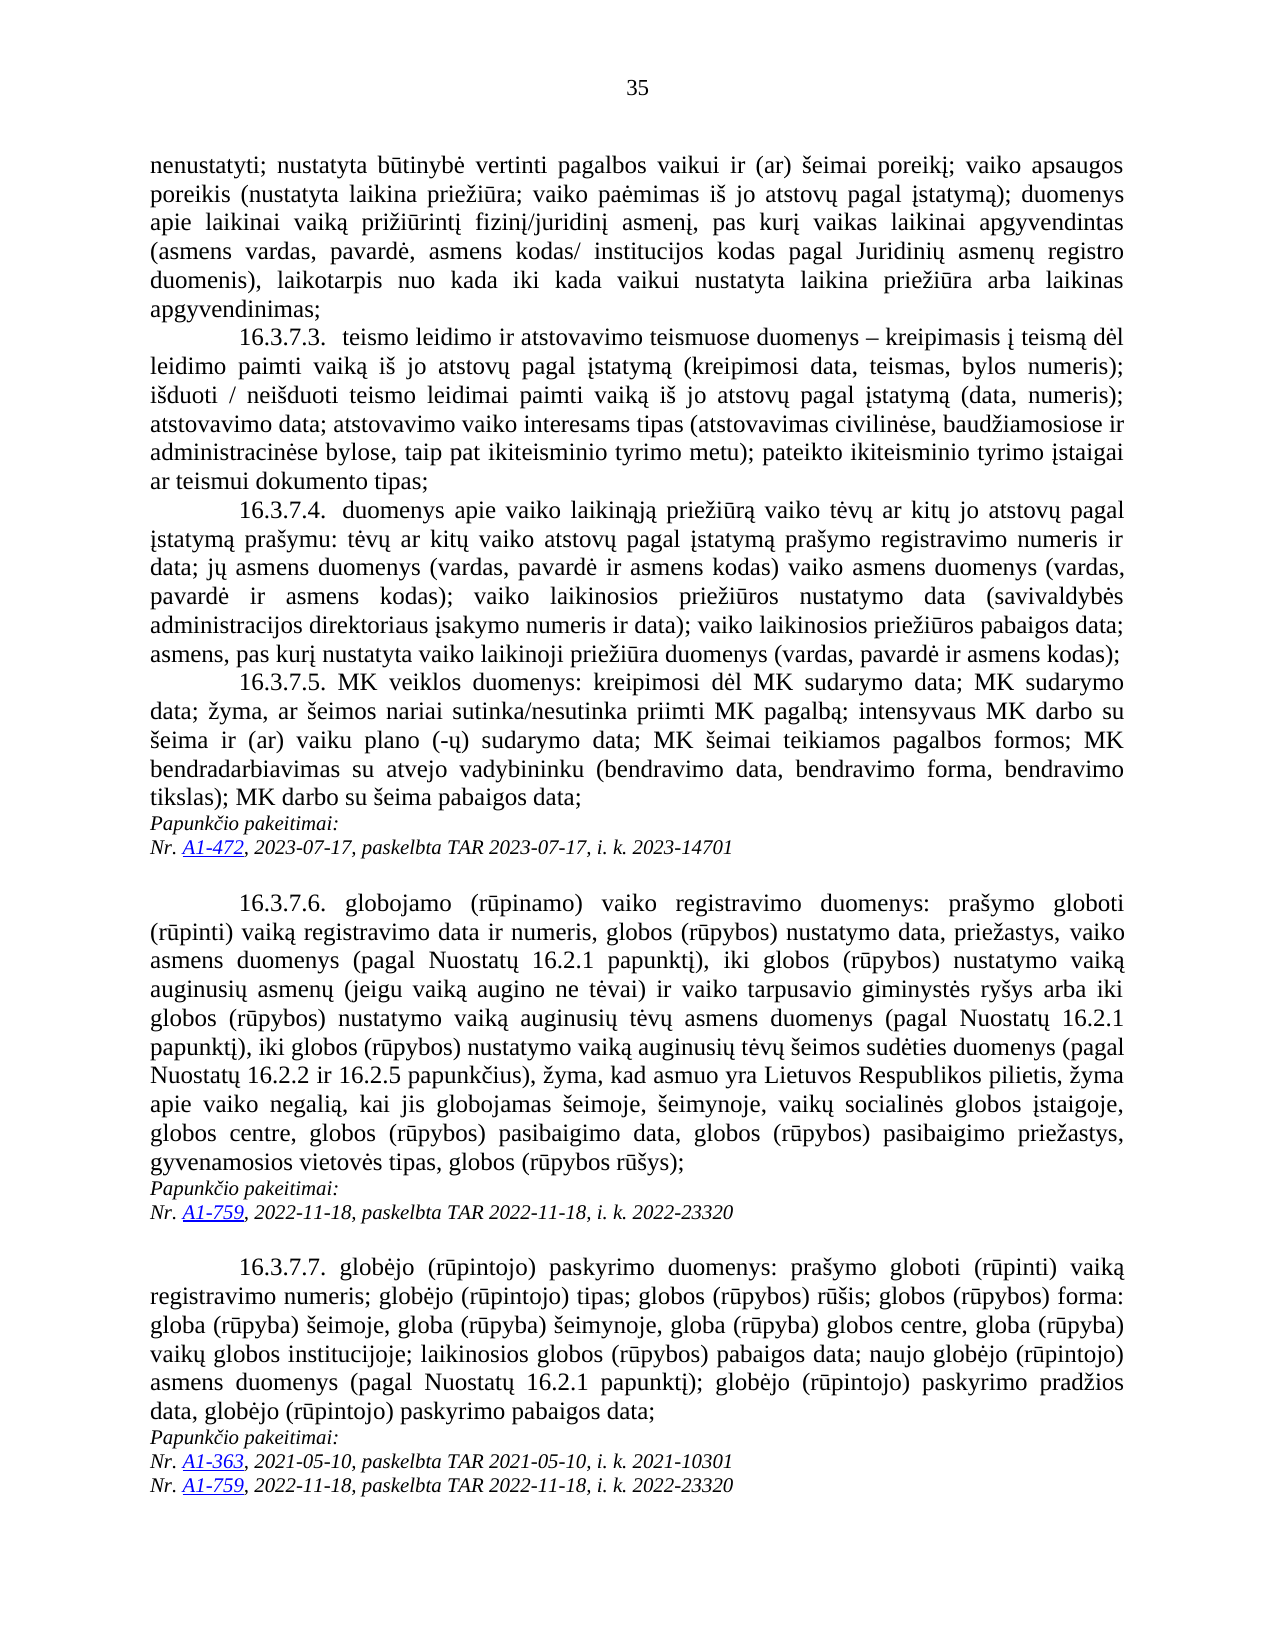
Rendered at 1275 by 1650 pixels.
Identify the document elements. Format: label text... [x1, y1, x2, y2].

text 16.3.7.4. duomenys apie vaiko laikinąją priežiūrą vaiko tėvų ar kitų jo atstovų pagal įstatymą prašymu: tėvų ar kitų vaiko atstovų pagal įstatymą prašymo registravimo numeris ir data; jų asmens duomenys (vardas, pavardė ir asmens kodas) vaiko asmens duomenys (vardas, pavardė ir asmens kodas); vaiko laikinosios priežiūros nustatymo data (savivaldybės administracijos direktoriaus įsakymo numeris ir data); vaiko laikinosios priežiūros pabaigos data; asmens, pas kurį nustatyta vaiko laikinoji priežiūra duomenys (vardas, pavardė ir asmens kodas); [150, 495, 1125, 667]
text nenustatyti; nustatyta būtinybė vertinti pagalbos vaikui ir (ar) šeimai poreikį; vaiko apsaugos poreikis (nustatyta laikina priežiūra; vaiko paėmimas iš jo atstovų pagal įstatymą); duomenys apie laikinai vaiką prižiūrintį fizinį/juridinį asmenį, pas kurį vaikas laikinai apgyvendintas (asmens vardas, pavardė, asmens kodas/ institucijos kodas pagal Juridinių asmenų registro duomenis), laikotarpis nuo kada iki kada vaikui nustatyta laikina priežiūra arba laikinas apgyvendinimas; [150, 150, 1125, 322]
text 16.3.7.6. globojamo (rūpinamo) vaiko registravimo duomenys: prašymo globoti (rūpinti) vaiką registravimo data ir numeris, globos (rūpybos) nustatymo data, priežastys, vaiko asmens duomenys (pagal Nuostatų 16.2.1 papunktį), iki globos (rūpybos) nustatymo vaiką auginusių asmenų (jeigu vaiką augino ne tėvai) ir vaiko tarpusavio giminystės ryšys arba iki globos (rūpybos) nustatymo vaiką auginusių tėvų asmens duomenys (pagal Nuostatų 16.2.1 papunktį), iki globos (rūpybos) nustatymo vaiką auginusių tėvų šeimos sudėties duomenys (pagal Nuostatų 16.2.2 ir 16.2.5 papunkčius), žyma, kad asmuo yra Lietuvos Respublikos pilietis, žyma apie vaiko negalią, kai jis globojamas šeimoje, šeimynoje, vaikų socialinės globos įstaigoje, globos centre, globos (rūpybos) pasibaigimo data, globos (rūpybos) pasibaigimo priežastys, gyvenamosios vietovės tipas, globos (rūpybos rūšys); [150, 888, 1125, 1176]
text Papunkčio pakeitimai: [150, 1176, 1125, 1200]
text Papunkčio pakeitimai: [150, 811, 1125, 835]
text Nr. A1-759, 2022-11-18, paskelbta TAR 2022-11-18, i. k. 2022-23320 [150, 1200, 1125, 1224]
text Papunkčio pakeitimai: [150, 1425, 1125, 1449]
text Nr. A1-363, 2021-05-10, paskelbta TAR 2021-05-10, i. k. 2021-10301 [150, 1449, 1125, 1473]
text 16.3.7.5. MK veiklos duomenys: kreipimosi dėl MK sudarymo data; MK sudarymo data; žyma, ar šeimos nariai sutinka/nesutinka priimti MK pagalbą; intensyvaus MK darbo su šeima ir (ar) vaiku plano (-ų) sudarymo data; MK šeimai teikiamos pagalbos formos; MK bendradarbiavimas su atvejo vadybininku (bendravimo data, bendravimo forma, bendravimo tikslas); MK darbo su šeima pabaigos data; [150, 667, 1125, 811]
text 16.3.7.3. teismo leidimo ir atstovavimo teismuose duomenys – kreipimasis į teismą dėl leidimo paimti vaiką iš jo atstovų pagal įstatymą (kreipimosi data, teismas, bylos numeris); išduoti / neišduoti teismo leidimai paimti vaiką iš jo atstovų pagal įstatymą (data, numeris); atstovavimo data; atstovavimo vaiko interesams tipas (atstovavimas civilinėse, baudžiamosiose ir administracinėse bylose, taip pat ikiteisminio tyrimo metu); pateikto ikiteisminio tyrimo įstaigai ar teismui dokumento tipas; [150, 322, 1125, 495]
text Nr. A1-472, 2023-07-17, paskelbta TAR 2023-07-17, i. k. 2023-14701 [150, 835, 1125, 859]
text Nr. A1-759, 2022-11-18, paskelbta TAR 2022-11-18, i. k. 2022-23320 [150, 1473, 1125, 1497]
text 16.3.7.7. globėjo (rūpintojo) paskyrimo duomenys: prašymo globoti (rūpinti) vaiką registravimo numeris; globėjo (rūpintojo) tipas; globos (rūpybos) rūšis; globos (rūpybos) forma: globa (rūpyba) šeimoje, globa (rūpyba) šeimynoje, globa (rūpyba) globos centre, globa (rūpyba) vaikų globos institucijoje; laikinosios globos (rūpybos) pabaigos data; naujo globėjo (rūpintojo) asmens duomenys (pagal Nuostatų 16.2.1 papunktį); globėjo (rūpintojo) paskyrimo pradžios data, globėjo (rūpintojo) paskyrimo pabaigos data; [150, 1252, 1125, 1425]
